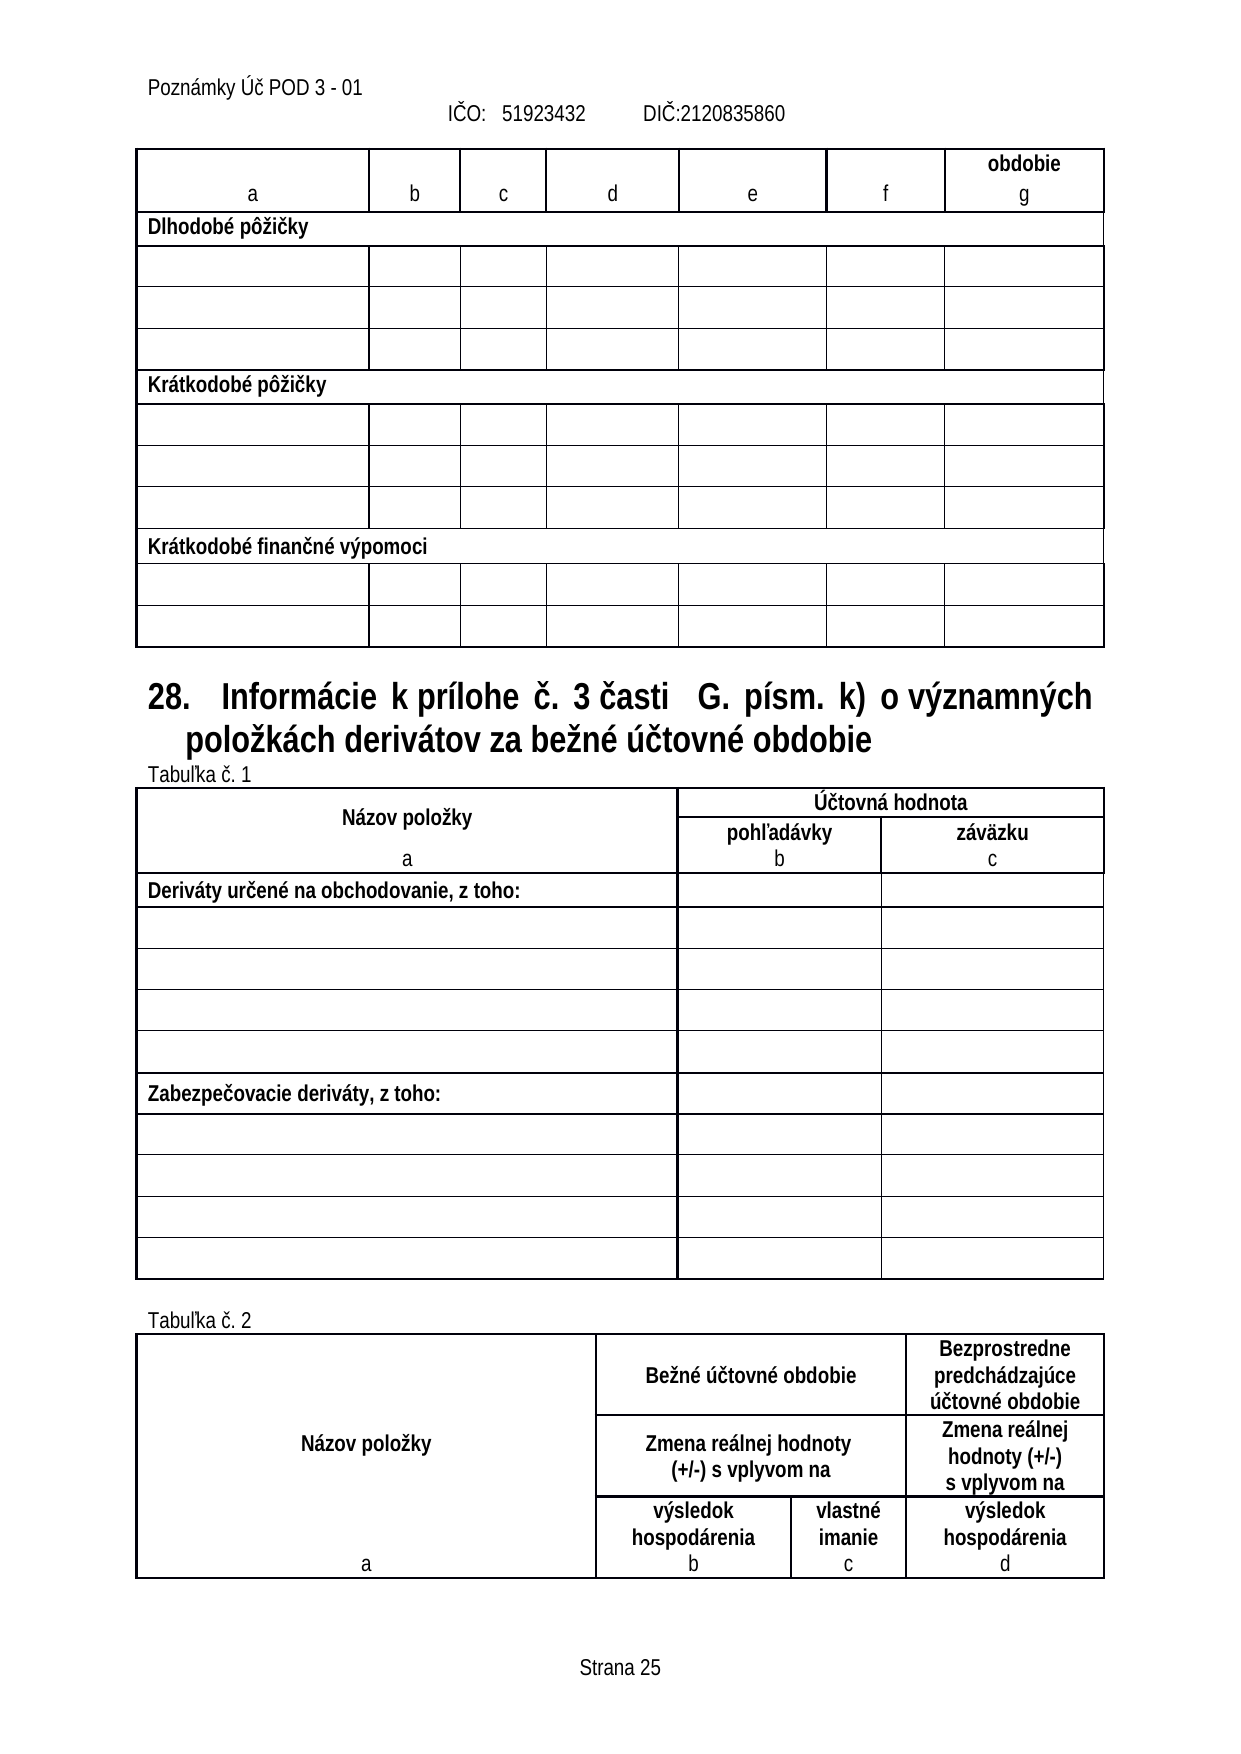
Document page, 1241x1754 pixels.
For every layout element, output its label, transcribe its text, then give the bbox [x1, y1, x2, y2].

table_cell [138, 564, 368, 605]
table_cell [679, 287, 826, 328]
table_header [461, 150, 545, 176]
table_cell [882, 908, 1103, 947]
table_cell [945, 329, 1103, 369]
table_cell [679, 1238, 881, 1278]
table_cell [370, 446, 460, 486]
table_cell [679, 564, 826, 605]
table_cell [370, 487, 460, 527]
table_cell [679, 329, 826, 369]
table_cell [461, 606, 546, 646]
table_cell [370, 606, 460, 646]
table_cell [827, 487, 944, 527]
table_cell záväzku [882, 818, 1103, 845]
table_cell [945, 606, 1103, 646]
table_cell Zmena reálnej hodnoty (+/-) s vplyvom na [597, 1416, 905, 1495]
table_cell [547, 329, 678, 369]
table_cell [679, 1031, 881, 1072]
table_cell Dlhodobé pôžičky [138, 213, 1103, 245]
table_cell [370, 564, 460, 605]
table_cell [547, 247, 678, 286]
table_cell [679, 247, 826, 286]
table_cell [945, 487, 1103, 527]
table_header Účtovná hodnota [679, 789, 1103, 816]
table_cell e [680, 176, 825, 211]
table_cell b [370, 176, 459, 211]
table_cell [679, 405, 826, 445]
table_cell [679, 1197, 881, 1237]
table_cell pohľadávky [679, 818, 880, 845]
table_cell [882, 1115, 1103, 1154]
table_header Názov položky [138, 1335, 595, 1550]
table_cell [370, 329, 460, 369]
table_cell [827, 606, 944, 646]
table_cell [138, 1197, 676, 1237]
table_header [547, 150, 678, 176]
table_cell [370, 247, 460, 286]
table_cell [138, 446, 368, 486]
table_cell Zmena reálnej hodnoty (+/-) s vplyvom na [907, 1416, 1103, 1495]
table_cell výsledok hospodárenia [907, 1498, 1103, 1550]
table_cell [679, 990, 881, 1030]
table_cell [679, 874, 881, 906]
table_cell [827, 287, 944, 328]
text Tabuľka č. 1 [148, 761, 1092, 787]
table_cell [945, 287, 1103, 328]
table_cell [138, 949, 676, 989]
text Tabuľka č. 2 [148, 1307, 1092, 1333]
table_cell [827, 564, 944, 605]
table_cell [138, 606, 368, 646]
table_cell [882, 1074, 1103, 1113]
table_cell d [907, 1550, 1103, 1577]
table_cell [679, 446, 826, 486]
table_cell [547, 446, 678, 486]
table_header Názov položky [138, 789, 676, 845]
table_cell [138, 329, 368, 369]
table_cell Zabezpečovacie deriváty, z toho: [138, 1074, 676, 1113]
table_cell [679, 908, 881, 947]
table_cell [547, 405, 678, 445]
table_cell [882, 1031, 1103, 1072]
table_cell [461, 287, 546, 328]
table_cell b [679, 845, 880, 872]
table_cell [547, 606, 678, 646]
table_cell [679, 1115, 881, 1154]
table_cell [679, 487, 826, 527]
table_cell a [138, 1550, 595, 1577]
table_cell b [597, 1550, 790, 1577]
table_cell c [792, 1550, 905, 1577]
table_header Bežné účtovné obdobie [597, 1335, 905, 1414]
table_cell [370, 405, 460, 445]
table_cell [882, 949, 1103, 989]
table_cell [679, 606, 826, 646]
table_cell vlastné imanie [792, 1498, 905, 1550]
table_cell [138, 1031, 676, 1072]
table_cell d [547, 176, 678, 211]
table_header obdobie [946, 150, 1103, 176]
table_cell a [138, 845, 676, 872]
table_cell [547, 564, 678, 605]
table_cell [882, 1155, 1103, 1196]
table_cell [138, 908, 676, 947]
table_cell [945, 564, 1103, 605]
title Informácie k prílohe č. 3 časti G. písm. k) o významných položkách derivátov za bežné účtovné obdobie [148, 674, 1092, 761]
table_cell [882, 1238, 1103, 1278]
table_cell [679, 1074, 881, 1113]
table_cell f [828, 176, 944, 211]
table_cell [945, 405, 1103, 445]
table_cell [461, 564, 546, 605]
table_header [370, 150, 459, 176]
table_header [138, 150, 368, 176]
table_cell [461, 329, 546, 369]
table_header [680, 150, 825, 176]
table_cell [882, 1197, 1103, 1237]
table_cell [461, 446, 546, 486]
table_cell g [946, 176, 1103, 211]
table_cell [882, 874, 1103, 906]
table_header [828, 150, 944, 176]
table_cell [679, 949, 881, 989]
table_cell [138, 1115, 676, 1154]
table_cell c [882, 845, 1103, 872]
table_cell [945, 247, 1103, 286]
table_header Bezprostredne predchádzajúce účtovné obdobie [907, 1335, 1103, 1414]
table_cell [461, 487, 546, 527]
table_cell [370, 287, 460, 328]
table_cell c [461, 176, 545, 211]
table_cell [138, 405, 368, 445]
table_cell [827, 405, 944, 445]
table_cell [945, 446, 1103, 486]
table_cell a [138, 176, 368, 211]
table_cell [138, 1155, 676, 1196]
table_cell [679, 1155, 881, 1196]
table_cell [461, 247, 546, 286]
table_cell [827, 247, 944, 286]
table_cell [827, 329, 944, 369]
table_cell [138, 487, 368, 527]
table_cell [882, 990, 1103, 1030]
table_cell [461, 405, 546, 445]
table_cell [547, 287, 678, 328]
table_cell výsledok hospodárenia [597, 1498, 790, 1550]
table_cell [138, 990, 676, 1030]
table_cell Deriváty určené na obchodovanie, z toho: [138, 874, 676, 906]
table_cell Krátkodobé finančné výpomoci [138, 529, 1103, 563]
table_cell [827, 446, 944, 486]
table_cell Krátkodobé pôžičky [138, 371, 1103, 403]
table_cell [138, 1238, 676, 1278]
table_cell [138, 287, 368, 328]
table_cell [547, 487, 678, 527]
table_cell [138, 247, 368, 286]
